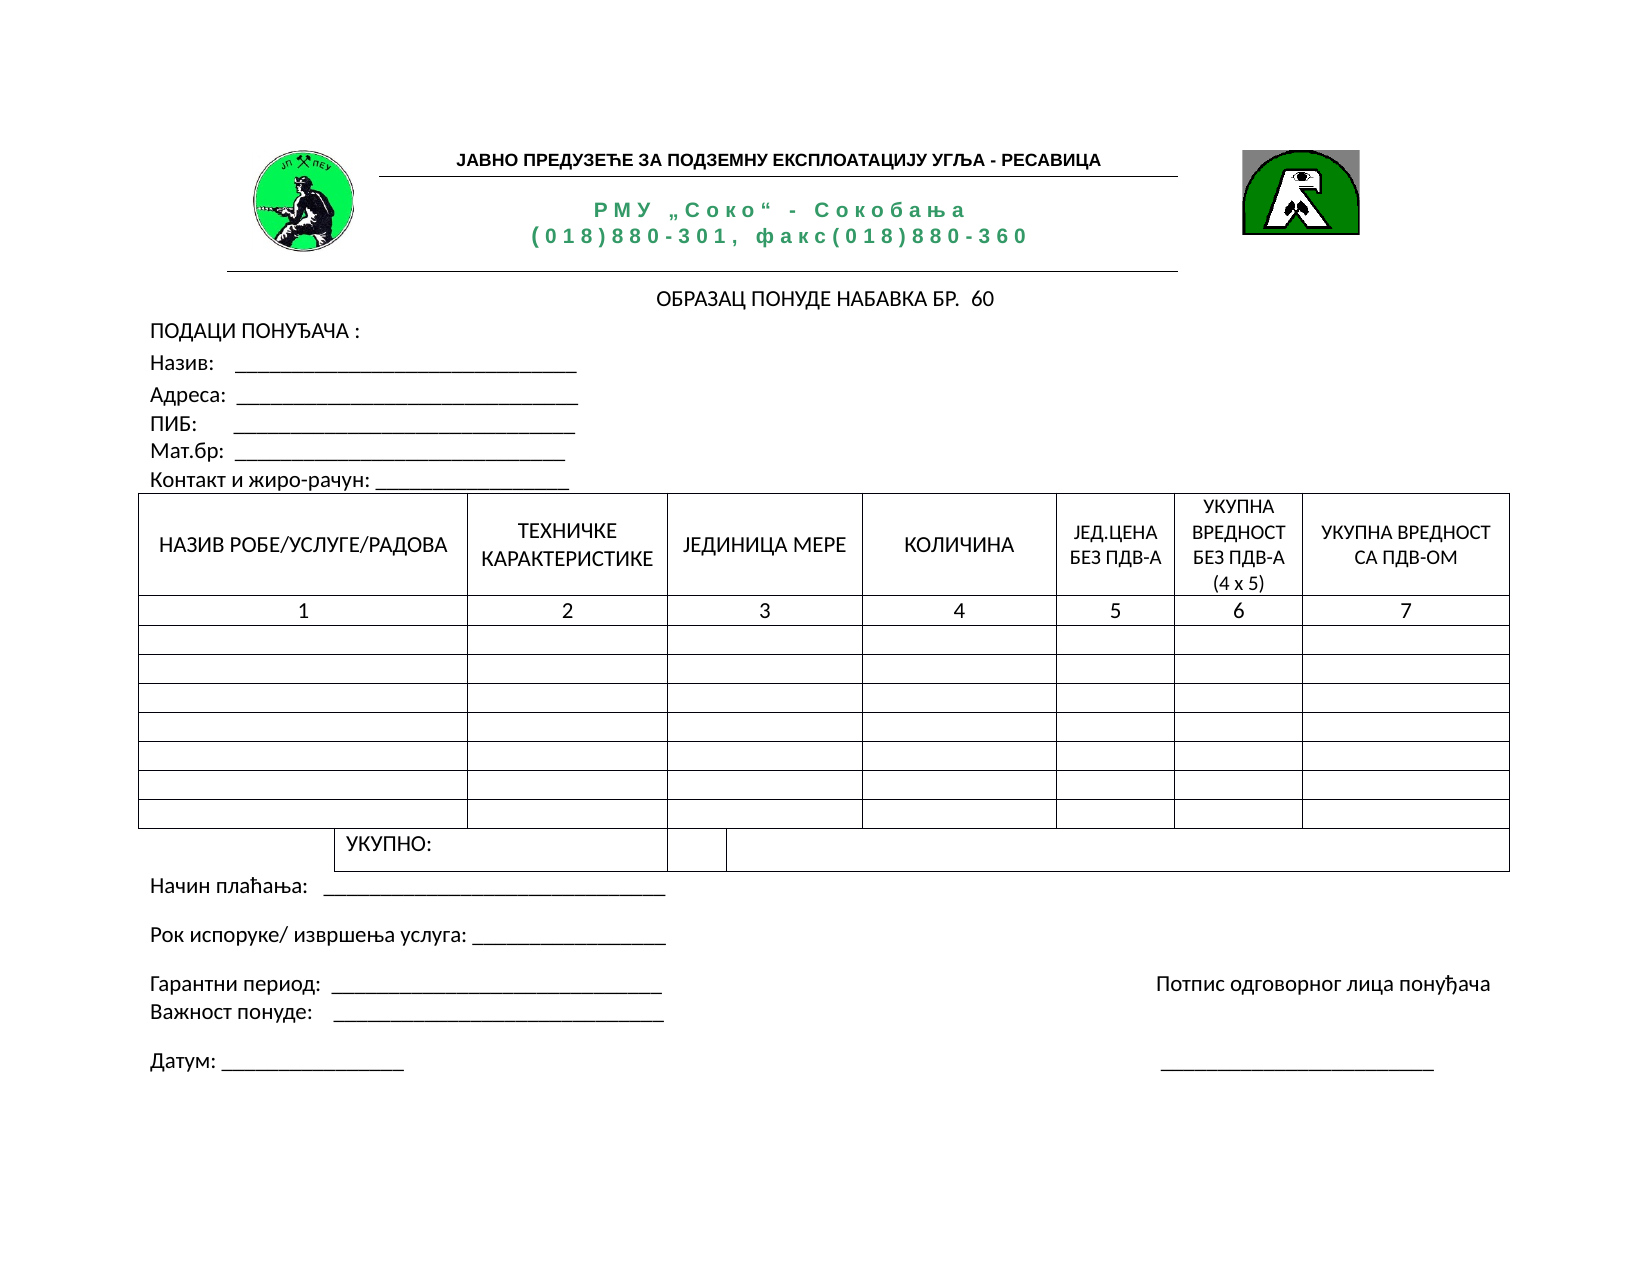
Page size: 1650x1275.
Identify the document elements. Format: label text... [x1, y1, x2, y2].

table_cell [1303, 713, 1509, 741]
text Мат.бр: _____________________________ [150, 437, 1500, 465]
table_cell [1175, 655, 1302, 683]
table_cell УКУПНО: [335, 829, 667, 871]
table_cell 5 [1057, 596, 1174, 624]
table_cell [139, 655, 467, 683]
table_cell [863, 742, 1056, 770]
table_cell 1 [139, 596, 467, 624]
table_cell [668, 829, 726, 871]
table_cell 3 [668, 596, 862, 624]
table_cell [668, 655, 862, 683]
table_header ЈЕД.ЦЕНА БЕЗ ПДВ-А [1057, 494, 1174, 595]
table_cell [1303, 626, 1509, 653]
table_cell [468, 655, 667, 683]
picture [1242, 150, 1360, 235]
text Начин плаћања: ______________________________ [150, 872, 1500, 899]
table_cell [1175, 800, 1302, 828]
table_cell [468, 771, 667, 799]
text Датум: ________________ ________________________ [150, 1046, 1500, 1074]
table_cell [863, 626, 1056, 653]
table_cell [1057, 713, 1174, 741]
table_cell [468, 800, 667, 828]
table_cell [139, 829, 334, 871]
table_header НАЗИВ РОБЕ/УСЛУГЕ/РАДОВА [139, 494, 467, 595]
table_cell [139, 800, 467, 828]
table_cell [1303, 655, 1509, 683]
table_cell [139, 771, 467, 799]
text Гарантни период: _____________________________ Потпис одговорног лица понуђача Важност понуде: _____________________________ [150, 969, 1500, 1025]
table_cell [139, 713, 467, 741]
table_cell [139, 684, 467, 712]
table_cell [863, 771, 1056, 799]
table_cell [139, 626, 467, 653]
table_cell [1303, 742, 1509, 770]
table_cell [863, 800, 1056, 828]
table_cell [727, 829, 1509, 871]
table_cell 6 [1175, 596, 1302, 624]
table_cell [1057, 626, 1174, 653]
table_cell [1057, 771, 1174, 799]
table_cell [468, 713, 667, 741]
table_cell [1175, 684, 1302, 712]
table_cell 2 [468, 596, 667, 624]
table_cell [1175, 713, 1302, 741]
table_cell [1303, 771, 1509, 799]
table_cell 4 [863, 596, 1056, 624]
text Адреса: ______________________________ [150, 381, 1500, 409]
table_cell [1057, 742, 1174, 770]
table_header ЈАВНО ПРЕДУЗЕЋЕ ЗА ПОДЗЕМНУ ЕКСПЛОАТАЦИЈУ УГЉА - РЕСАВИЦА [379, 150, 1178, 176]
table_header ЈЕДИНИЦА МЕРЕ [668, 494, 862, 595]
table_cell [668, 684, 862, 712]
table_header [227, 150, 379, 271]
table_header УКУПНА ВРЕДНОСТ БЕЗ ПДВ-А (4 x 5) [1175, 494, 1302, 595]
table_cell [863, 655, 1056, 683]
table_cell [1303, 800, 1509, 828]
picture [252, 150, 354, 252]
table_cell [668, 742, 862, 770]
table_cell [668, 771, 862, 799]
table_cell [863, 684, 1056, 712]
text Назив: ______________________________ [150, 348, 1500, 376]
table_cell [863, 713, 1056, 741]
table_header ТЕХНИЧКЕ КАРАКТЕРИСТИКЕ [468, 494, 667, 595]
table_cell [668, 800, 862, 828]
table_header [1178, 150, 1424, 271]
text ПИБ: ______________________________ [150, 409, 1500, 437]
table_cell [1175, 742, 1302, 770]
table_cell [668, 713, 862, 741]
table_cell [468, 626, 667, 653]
table_cell [668, 626, 862, 653]
table_cell [468, 684, 667, 712]
table_cell [1303, 684, 1509, 712]
table_cell [1175, 626, 1302, 653]
text Рок испоруке/ извршења услуга: _________________ [150, 920, 1500, 948]
table_cell [468, 742, 667, 770]
table_header УКУПНА ВРЕДНОСТ СА ПДВ-ОМ [1303, 494, 1509, 595]
text ПОДАЦИ ПОНУЂАЧА : [150, 316, 1500, 344]
table_cell 7 [1303, 596, 1509, 624]
table_cell [1057, 800, 1174, 828]
table_cell [1057, 684, 1174, 712]
table_cell РМУ „Соко“ - Сокобања (018)880-301, факс(018)880-360 [379, 177, 1178, 271]
text Контакт и жиро-рачун: _________________ [150, 465, 1500, 493]
text ОБРАЗАЦ ПОНУДЕ НАБАВКА БР. 60 [150, 284, 1500, 312]
table_cell [139, 742, 467, 770]
table_header КОЛИЧИНА [863, 494, 1056, 595]
table_cell [1175, 771, 1302, 799]
table_cell [1057, 655, 1174, 683]
